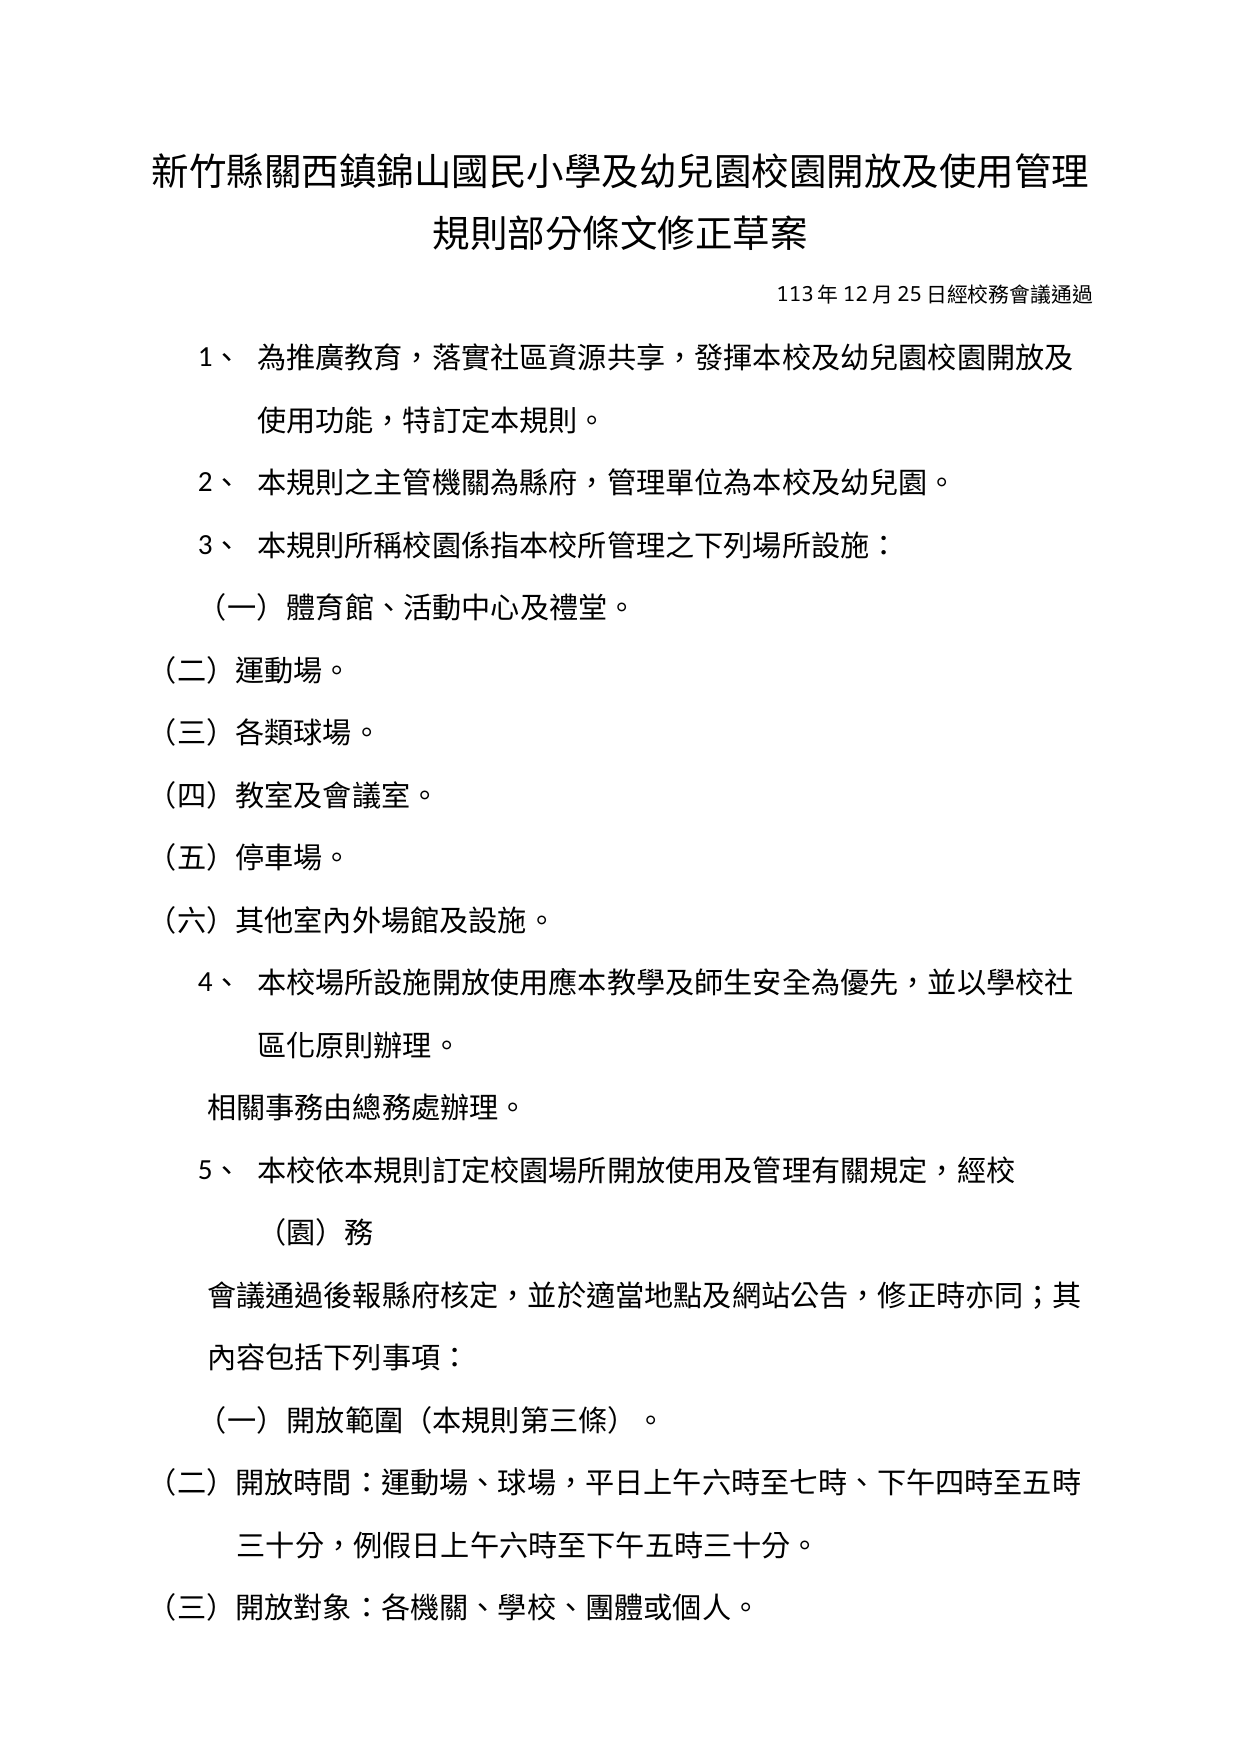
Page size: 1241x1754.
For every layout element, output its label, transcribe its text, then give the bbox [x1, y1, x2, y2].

list 本校依本規則訂定校園場所開放使用及管理有關規定，經校（園）務 [198, 1127, 1092, 1252]
text （二）運動場。 [148, 627, 1092, 689]
text （三）各類球場。 [148, 689, 1092, 752]
list 體育館、活動中心及禮堂。 [198, 564, 1092, 627]
text 新竹縣關西鎮錦山國民小學及幼兒園校園開放及使用管理規則部分條文修正草案 [148, 127, 1092, 252]
text （三）開放對象：各機關、學校、團體或個人。 [148, 1564, 1092, 1627]
list 本規則所稱校園係指本校所管理之下列場所設施： [198, 502, 1092, 564]
text （二）開放時間：運動場、球場，平日上午六時至七時、下午四時至五時 [148, 1439, 1092, 1502]
text 會議通過後報縣府核定，並於適當地點及網站公告，修正時亦同；其內容包括下列事項： [207, 1252, 1092, 1377]
text 相關事務由總務處辦理。 [207, 1064, 1092, 1127]
text 三十分，例假日上午六時至下午五時三十分。 [236, 1502, 1092, 1564]
text （五）停車場。 [148, 814, 1092, 877]
list 本校場所設施開放使用應本教學及師生安全為優先，並以學校社區化原則辦理。 [198, 939, 1092, 1064]
text （六）其他室內外場館及設施。 [148, 877, 1092, 939]
text 113年12月25日經校務會議通過 [148, 252, 1092, 314]
list 為推廣教育，落實社區資源共享，發揮本校及幼兒園校園開放及使用功能，特訂定本規則。 [198, 314, 1092, 439]
text （四）教室及會議室。 [148, 752, 1092, 814]
list 本規則之主管機關為縣府，管理單位為本校及幼兒園。 [198, 439, 1092, 502]
list 開放範圍（本規則第三條）。 [198, 1377, 1092, 1439]
